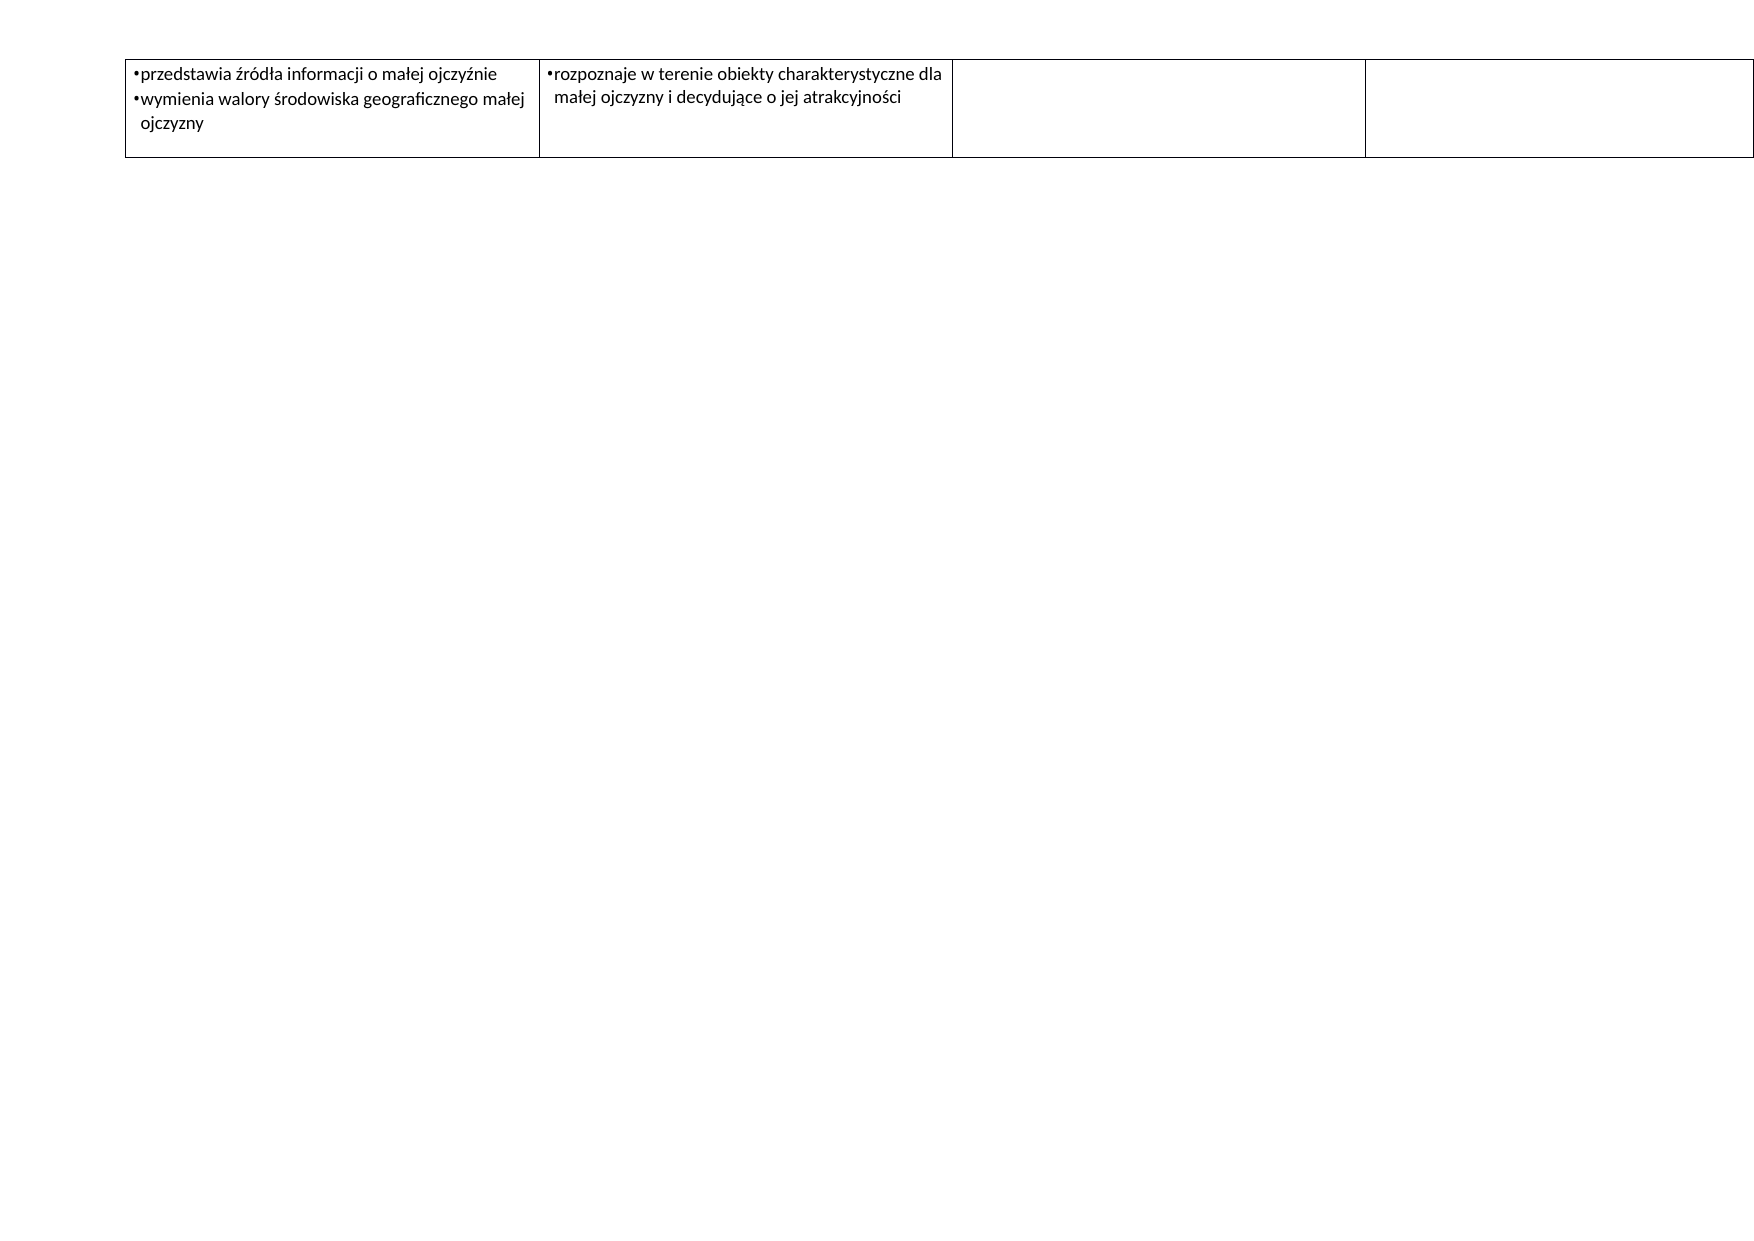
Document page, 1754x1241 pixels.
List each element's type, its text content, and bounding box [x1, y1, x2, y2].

table_cell [953, 60, 1365, 157]
table_cell Uczeń: przedstawia w dowolnej formie (np. prezentacji multimedialnej, plakatu, wystawy fotograficznej) przyrodnicze i kulturowe walory swojego regionu analizuje formy współpracy między własnym regionem a partnerskimi regionami zagranicznymi prezentuje na podstawie informacji wyszukanych w różnych źródłach i w dowolnej formie (np. prezentacji multimedialnej, plakatu, wystawy fotograficznej) atrakcyjność osadniczą oraz gospodarczą małej ojczyzny jako miejsca zamieszkania i rozwoju określonej działalności gospodarczej [1366, 60, 1753, 157]
table_cell Uczeń: wyjaśnia znaczenie terminu region wskazuje położenie swojego regionu na mapie ogólnogeograficznej Polski wymienia i wskazuje na mapie ogólnogeograficznej sąsiednie regiony wymienia najważniejsze walory przyrodnicze regionu wyjaśnia znaczenie terminu mała ojczyzna wskazuje na mapie ogólnogeograficznej Polski, topograficznej lub na planie miasta obszar małej ojczyzny przedstawia źródła informacji o małej ojczyźnie wymienia walory środowiska geograficznego małej ojczyzny [126, 60, 539, 157]
table_cell Uczeń: charakteryzuje środowisko przyrodnicze regionu oraz określa jego główne cechy na podstawie map tematycznych rozpoznaje skały występujące w regionie miejsca zamieszkania wyróżnia najważniejsze cechy gospodarki regionu na podstawie danych statystycznych i map tematycznych określa obszar utożsamiany z własną małą ojczyzną jako symboliczną przestrzenią w wymiarze lokalnym rozpoznaje w terenie obiekty charakterystyczne dla małej ojczyzny i decydujące o jej atrakcyjności [540, 60, 952, 157]
